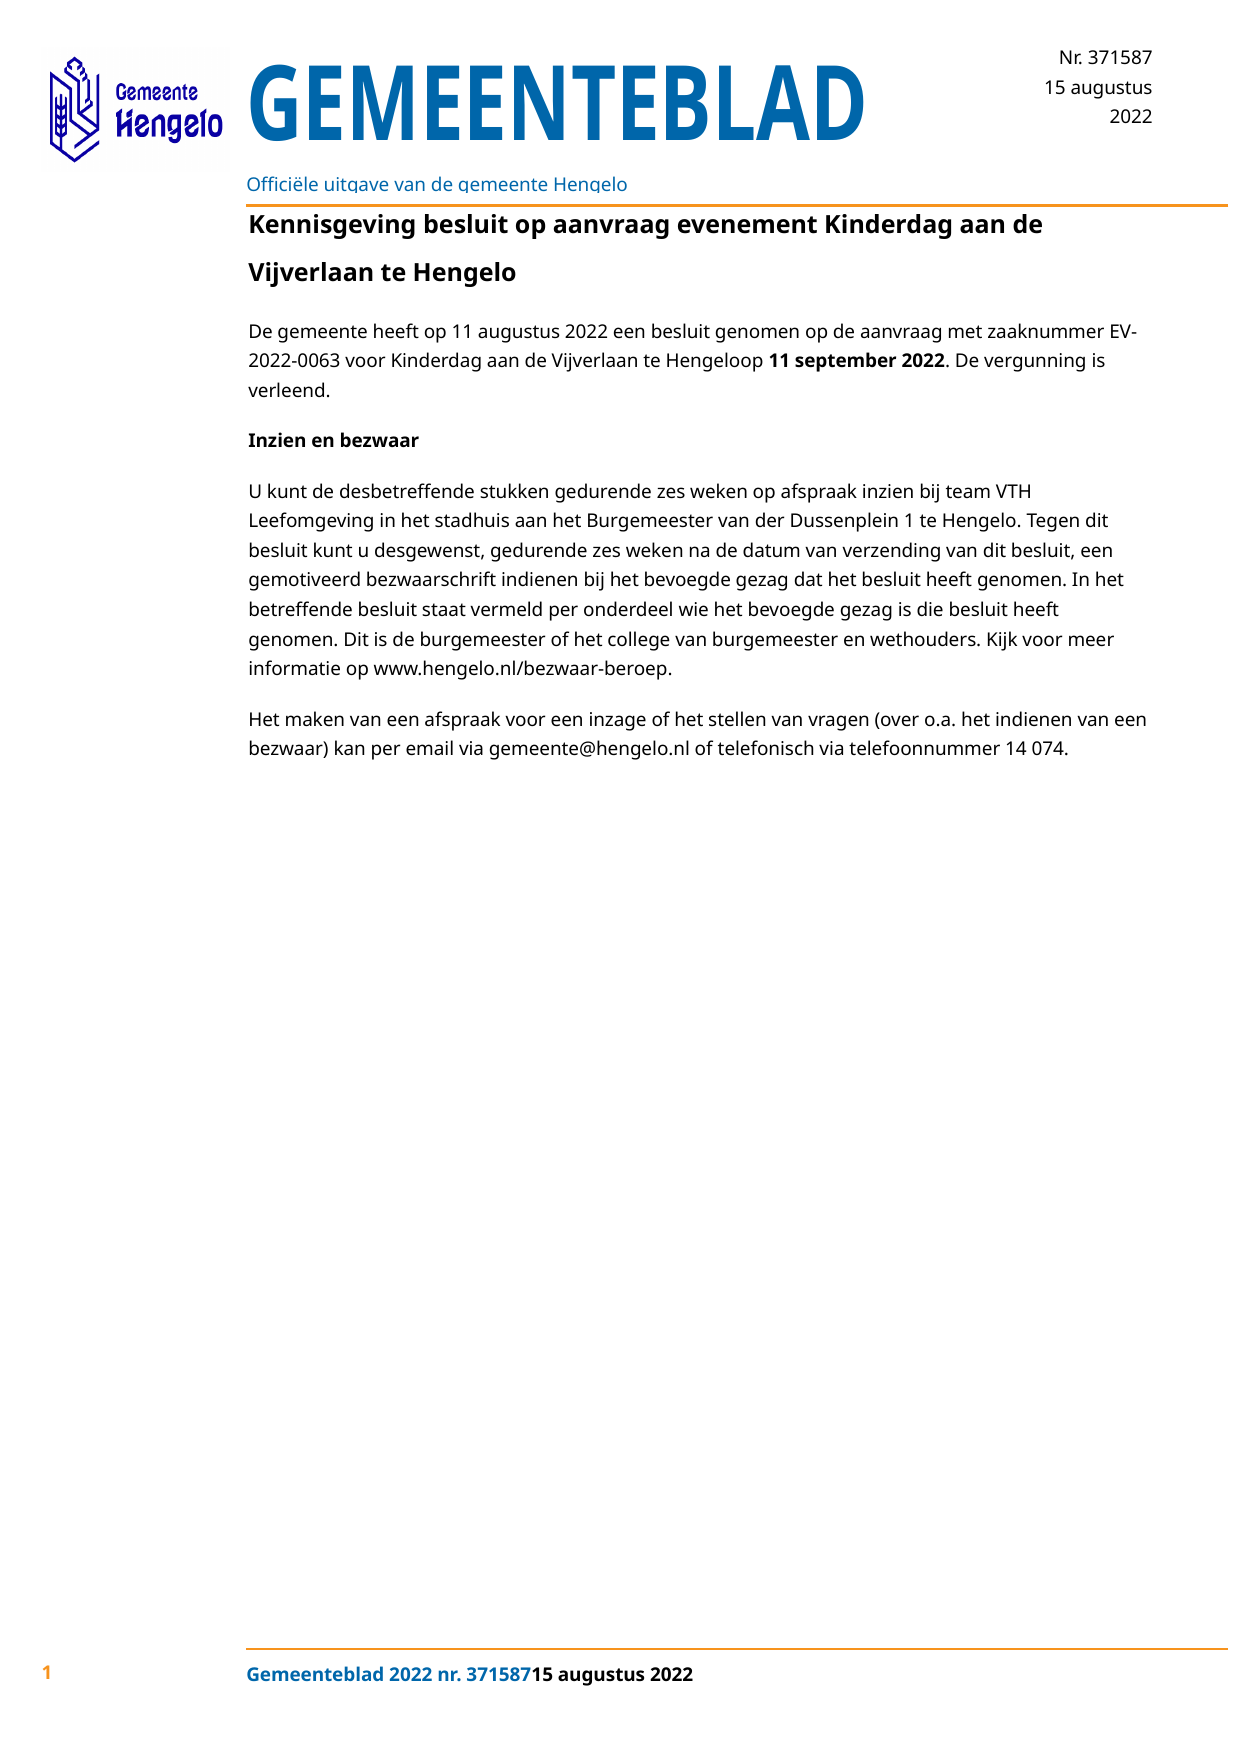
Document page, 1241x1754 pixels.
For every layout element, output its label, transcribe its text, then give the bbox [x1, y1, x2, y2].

text Inzien en bezwaar [248, 427, 1152, 453]
text Kennisgeving besluit op aanvraag evenement Kinderdag aan de Vijverlaan te Hengelo [248, 207, 1152, 288]
text U kunt de desbetreffende stukken gedurende zes weken op afspraak inzien bij team VTH Leefomgeving in het stadhuis aan het Burgemeester van der Dussenplein 1 te Hengelo. Tegen dit besluit kunt u desgewenst, gedurende zes weken na de datum van verzending van dit besluit, een gemotiveerd bezwaarschrift indienen bij het bevoegde gezag dat het besluit heeft genomen. In het betreffende besluit staat vermeld per onderdeel wie het bevoegde gezag is die besluit heeft genomen. Dit is de burgemeester of het college van burgemeester en wethouders. Kijk voor meer informatie op www.hengelo.nl/bezwaar-beroep. [248, 478, 1152, 681]
text De gemeente heeft op 11 augustus 2022 een besluit genomen op de aanvraag met zaaknummer EV-2022-0063 voor Kinderdag aan de Vijverlaan te Hengeloop 11 september 2022. De vergunning is verleend. [248, 318, 1152, 403]
text Het maken van een afspraak voor een inzage of het stellen van vragen (over o.a. het indienen van een bezwaar) kan per email via gemeente@hengelo.nl of telefonisch via telefoonnummer 14 074. [248, 706, 1152, 761]
picture [41, 47, 231, 172]
